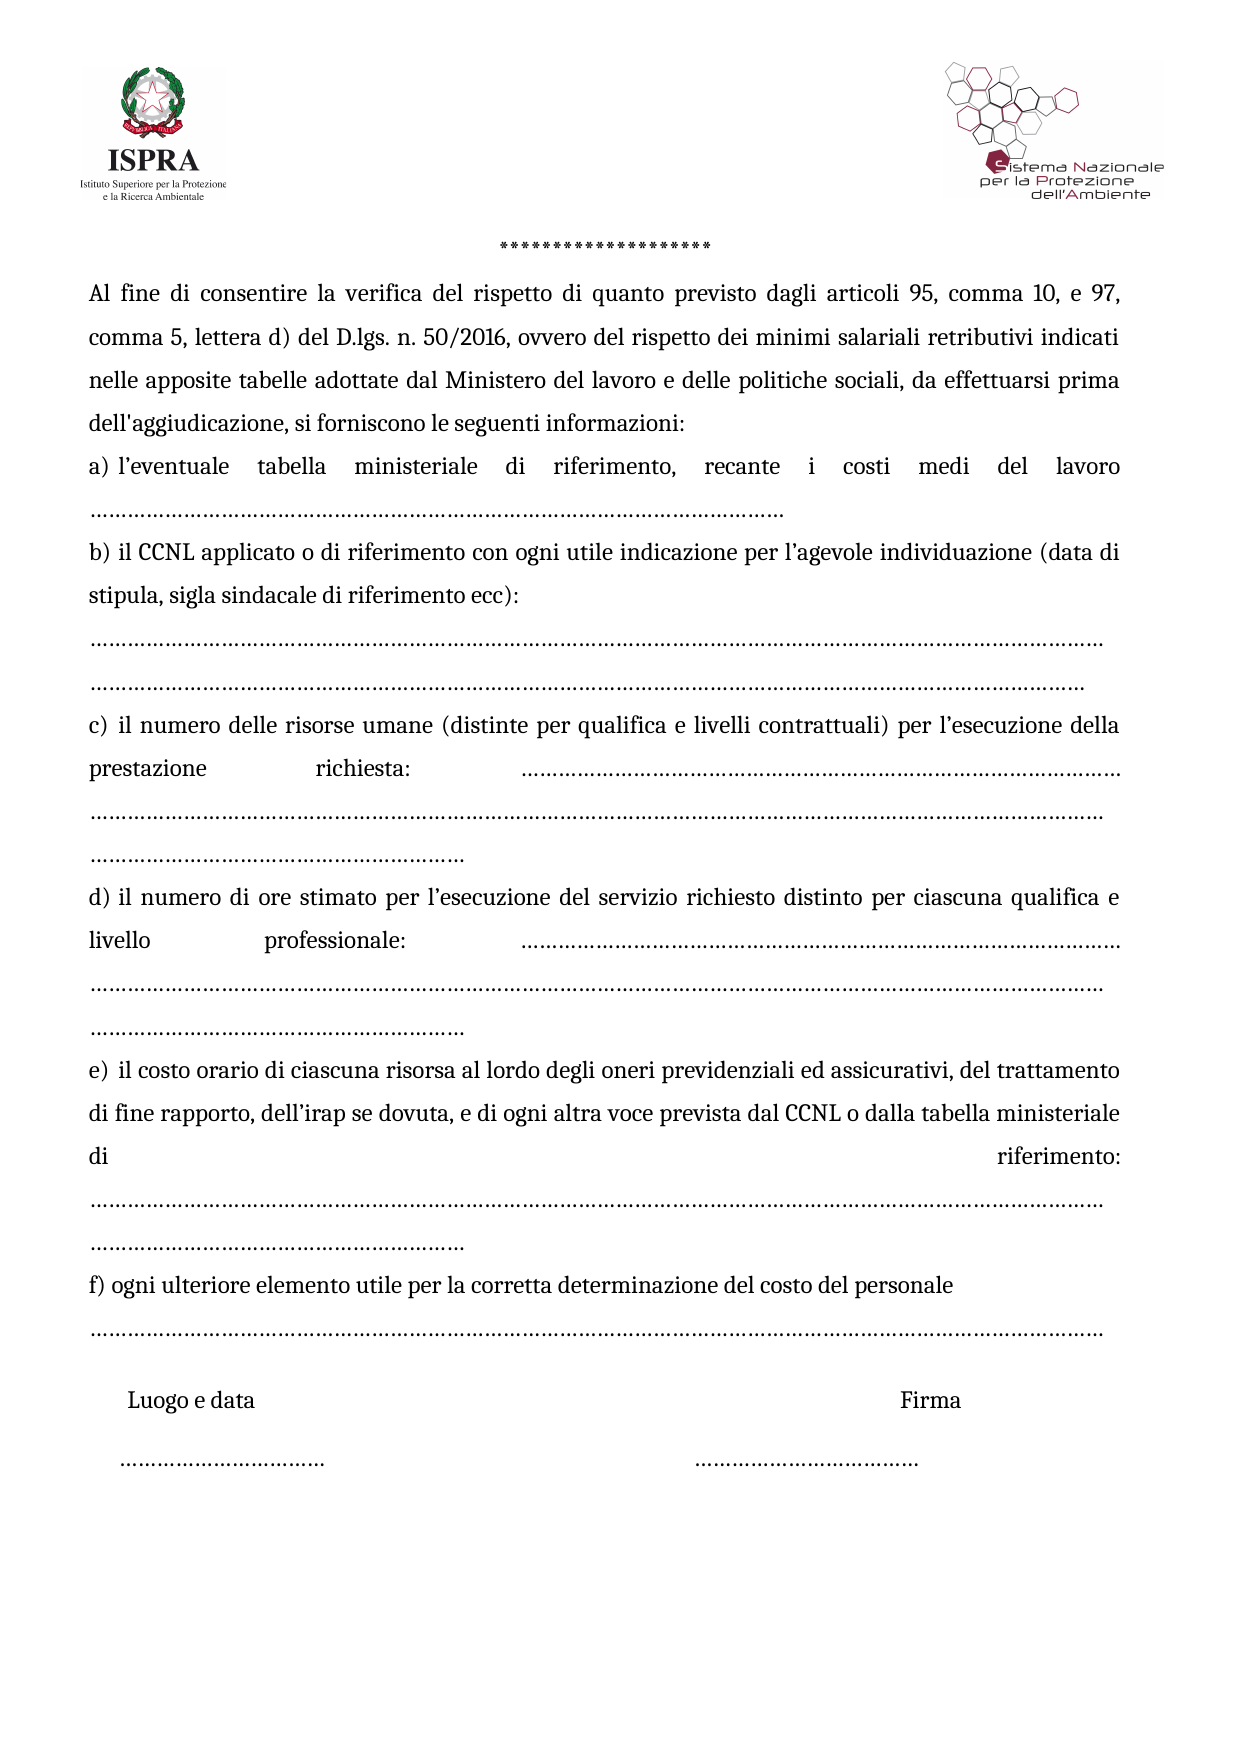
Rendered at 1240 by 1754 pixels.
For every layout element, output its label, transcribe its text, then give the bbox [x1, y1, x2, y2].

text ……………………………………………………………………………………………………………………………………………… [88, 1314, 1121, 1343]
text b) il CCNL applicato o di riferimento con ogni utile indicazione per l’agevole individuazione (data di stipula, sigla sindacale di riferimento ecc): [88, 538, 1121, 610]
text e) il costo orario di ciascuna risorsa al lordo degli oneri previdenziali ed assicurativi, del trattamento di fine rapporto, dell’irap se dovuta, e di ogni altra voce prevista dal CCNL o dalla tabella ministeriale di riferimento: …………………………………………………………………………………………………………………………………………………………………………………………………… [88, 1056, 1121, 1257]
text Luogo e data Firma [88, 1386, 1166, 1415]
text d) il numero di ore stimato per l’esecuzione del servizio richiesto distinto per ciascuna qualifica e livello professionale: …………………………………………………………………………………… …………………………………………………………………………………………………………………………………………………………………………………………………… [88, 883, 1121, 1041]
text …………………………… ……………………………… [118, 1444, 1121, 1472]
text …………………………………………………………………………………………………………………………………………………………………………………………………………………………………………………………………………………………… [88, 624, 1121, 696]
text Al fine di consentire la verifica del rispetto di quanto previsto dagli articoli 95, comma 10, e 97, comma 5, lettera d) del D.lgs. n. 50/2016, ovvero del rispetto dei minimi salariali retributivi indicati nelle apposite tabelle adottate dal Ministero del lavoro e delle politiche sociali, da effettuarsi prima dell'aggiudicazione, si forniscono le seguenti informazioni: [88, 279, 1121, 437]
text a) l’eventuale tabella ministeriale di riferimento, recante i costi medi del lavoro ………………………………………………………………………………………………… [88, 452, 1121, 524]
text ******************** [88, 236, 1121, 265]
text f) ogni ulteriore elemento utile per la corretta determinazione del costo del personale [88, 1271, 1121, 1300]
text c) il numero delle risorse umane (distinte per qualifica e livelli contrattuali) per l’esecuzione della prestazione richiesta: …………………………………………………………………………………… …………………………………………………………………………………………………………………………………………………………………………………………………… [88, 711, 1121, 869]
